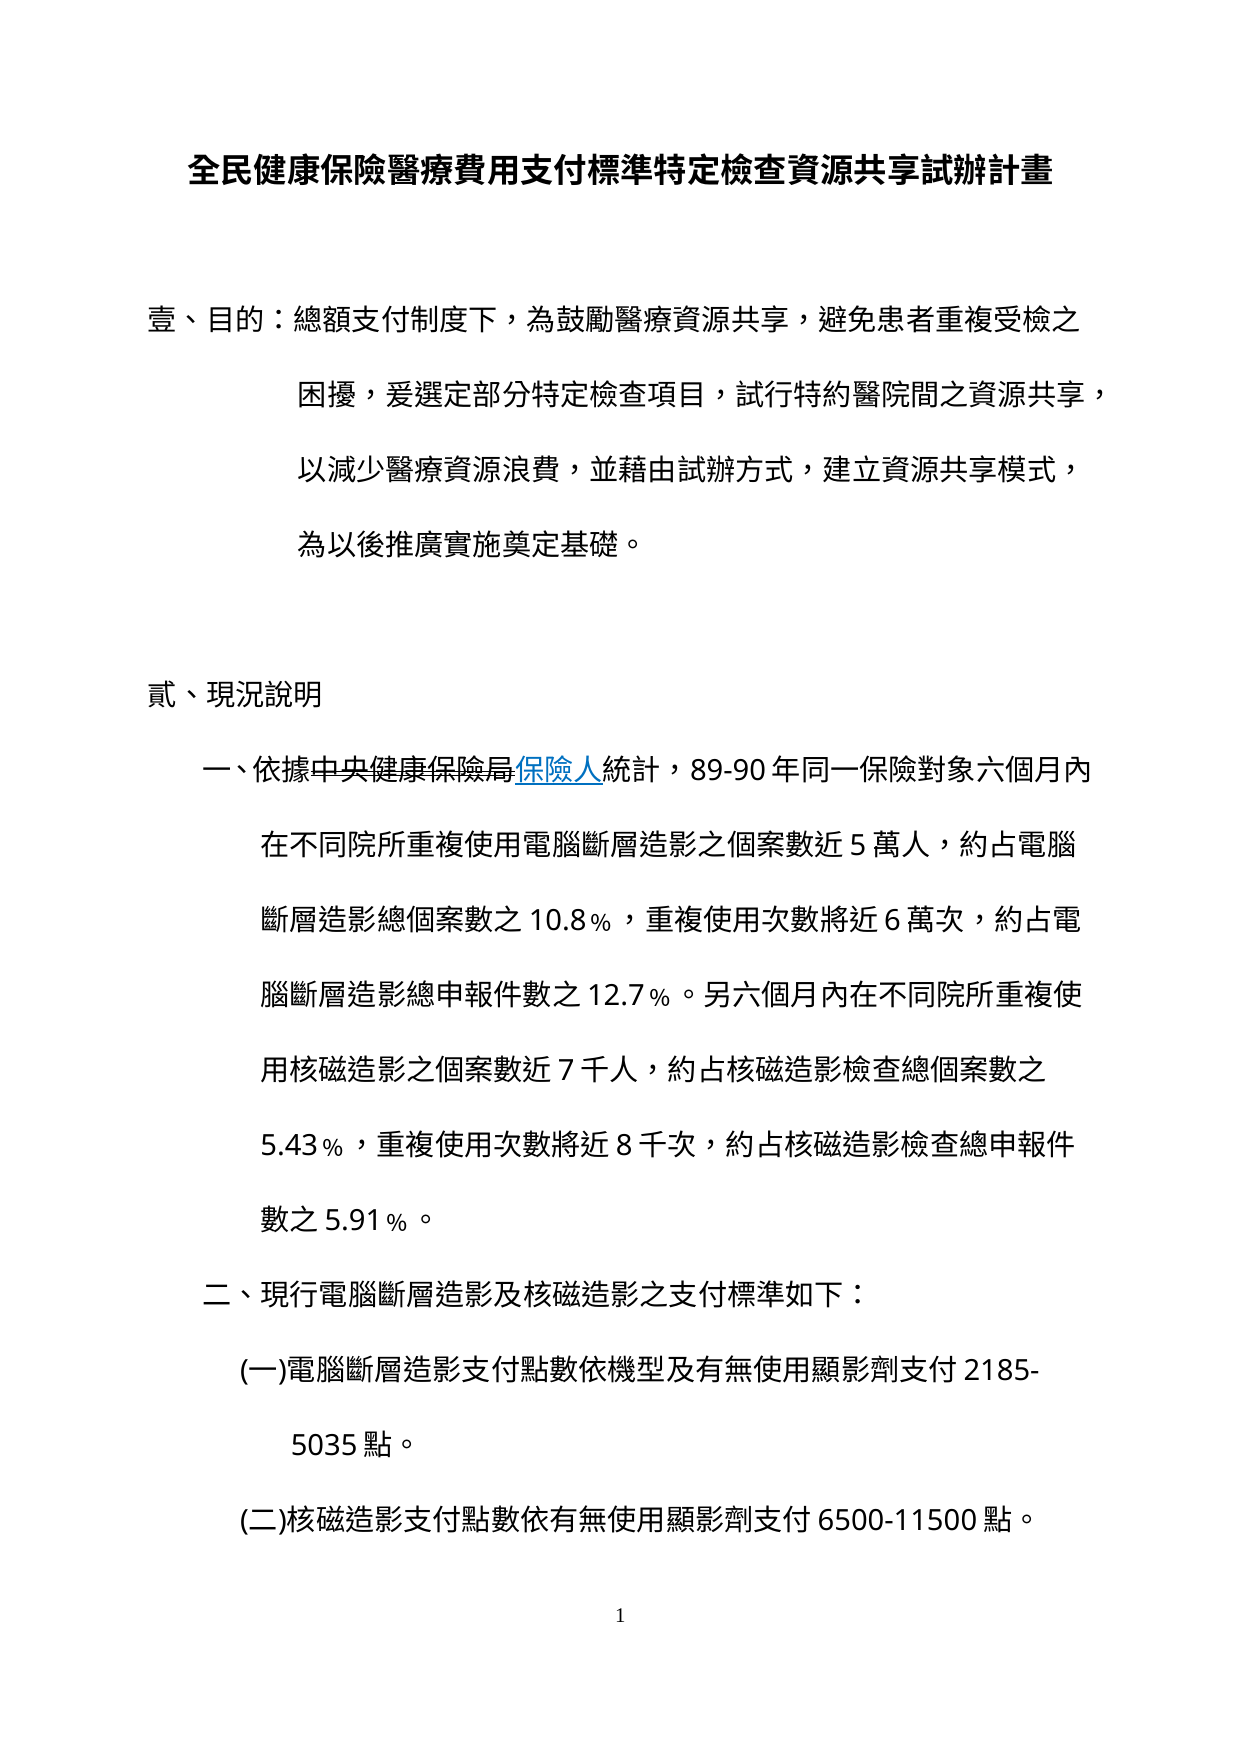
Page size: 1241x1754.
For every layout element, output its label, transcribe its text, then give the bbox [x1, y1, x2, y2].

text 貳、現況說明 [148, 655, 1092, 730]
text 全民健康保險醫療費用支付標準特定檢查資源共享試辦計畫 [148, 130, 1092, 205]
text 一、依據中央健康保險局保險人統計，89-90年同一保險對象六個月內在不同院所重複使用電腦斷層造影之個案數近5萬人，約占電腦斷層造影總個案數之10.8﹪，重複使用次數將近6萬次，約占電腦斷層造影總申報件數之12.7﹪。另六個月內在不同院所重複使用核磁造影之個案數近7千人，約占核磁造影檢查總個案數之5.43﹪，重複使用次數將近8千次，約占核磁造影檢查總申報件數之5.91﹪。 [202, 730, 1092, 1255]
text 壹、目的：總額支付制度下，為鼓勵醫療資源共享，避免患者重複受檢之困擾，爰選定部分特定檢查項目，試行特約醫院間之資源共享，以減少醫療資源浪費，並藉由試辦方式，建立資源共享模式，為以後推廣實施奠定基礎。 [147, 280, 1092, 580]
text 二、現行電腦斷層造影及核磁造影之支付標準如下： [202, 1255, 1092, 1330]
text (二)核磁造影支付點數依有無使用顯影劑支付6500-11500點。 [240, 1480, 1092, 1555]
text (一)電腦斷層造影支付點數依機型及有無使用顯影劑支付2185-5035點。 [240, 1330, 1092, 1480]
